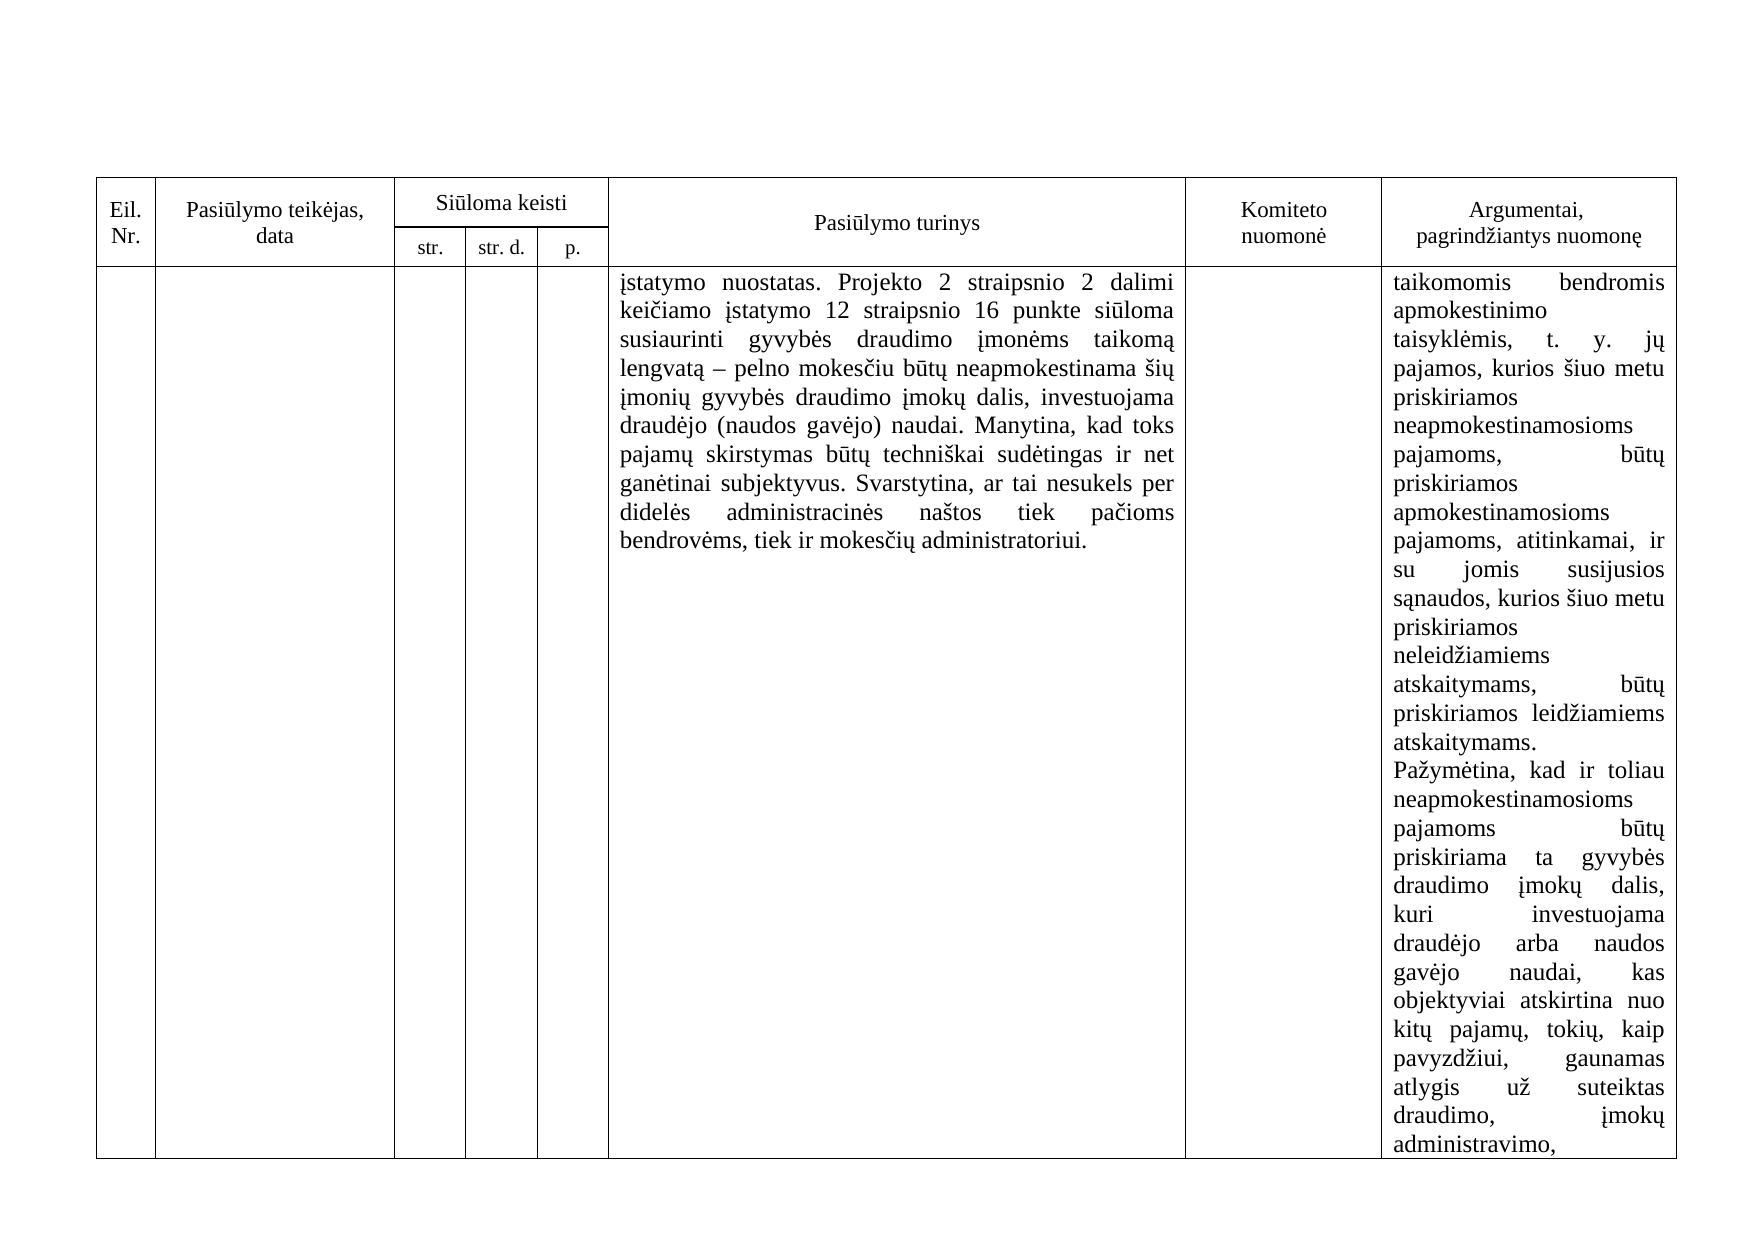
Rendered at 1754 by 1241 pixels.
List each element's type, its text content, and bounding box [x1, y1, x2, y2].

table_cell įstatymo nuostatas. Projekto 2 straipsnio 2 dalimi keičiamo įstatymo 12 straipsnio 16 punkte siūloma susiaurinti gyvybės draudimo įmonėms taikomą lengvatą – pelno mokesčiu būtų neapmokestinama šių įmonių gyvybės draudimo įmokų dalis, investuojama draudėjo (naudos gavėjo) naudai. Manytina, kad toks pajamų skirstymas būtų techniškai sudėtingas ir net ganėtinai subjektyvus. Svarstytina, ar tai nesukels per didelės administracinės naštos tiek pačioms bendrovėms, tiek ir mokesčių administratoriui. [609, 267, 1185, 1158]
table_cell [395, 267, 465, 1158]
table_header Eil. Nr. [97, 178, 155, 266]
table_cell [97, 267, 155, 1158]
table_header Pasiūlymo teikėjas, data [156, 178, 394, 266]
table_cell [1186, 267, 1381, 1158]
table_header Pasiūlymo turinys [609, 178, 1185, 266]
table_cell taikomomis bendromis apmokestinimo taisyklėmis, t. y. jų pajamos, kurios šiuo metu priskiriamos neapmokestinamosioms pajamoms, būtų priskiriamos apmokestinamosioms pajamoms, atitinkamai, ir su jomis susijusios sąnaudos, kurios šiuo metu priskiriamos neleidžiamiems atskaitymams, būtų priskiriamos leidžiamiems atskaitymams. Pažymėtina, kad ir toliau neapmokestinamosioms pajamoms būtų priskiriama ta gyvybės draudimo įmokų dalis, kuri investuojama draudėjo arba naudos gavėjo naudai, kas objektyviai atskirtina nuo kitų pajamų, tokių, kaip pavyzdžiui, gaunamas atlygis už suteiktas draudimo, įmokų administravimo, [1382, 267, 1676, 1158]
table_cell [538, 267, 608, 1158]
table_header Komiteto nuomonė [1186, 178, 1381, 266]
table_cell p. [538, 228, 608, 266]
table_cell str. [395, 228, 465, 266]
table_cell [156, 267, 394, 1158]
table_header Argumentai, pagrindžiantys nuomonę [1382, 178, 1676, 266]
table_header Siūloma keisti [395, 178, 608, 226]
table_cell [466, 267, 537, 1158]
table_cell str. d. [466, 228, 537, 266]
